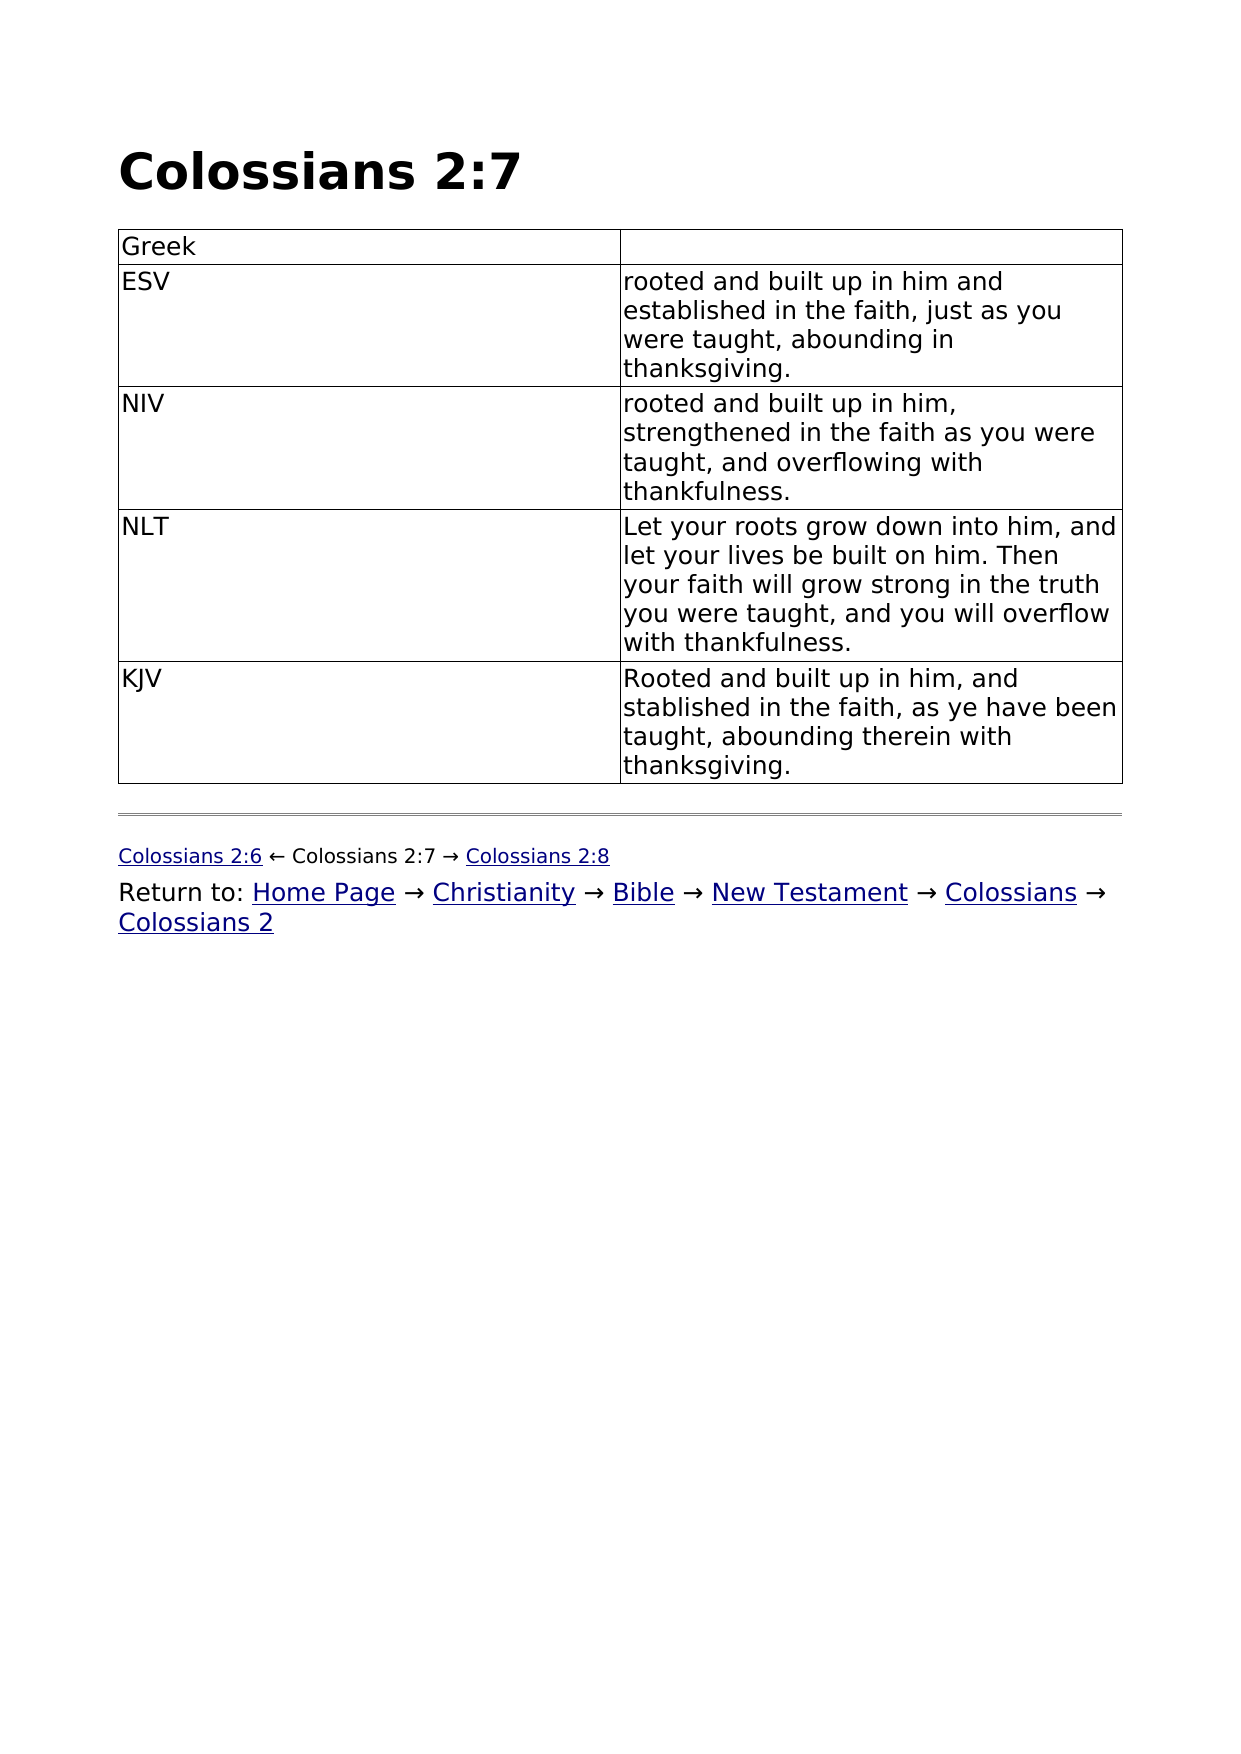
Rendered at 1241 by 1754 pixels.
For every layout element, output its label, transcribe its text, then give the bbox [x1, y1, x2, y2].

table_cell Let your roots grow down into him, and let your lives be built on him. Then your faith will grow strong in the truth you were taught, and you will overflow with thankfulness. [621, 510, 1122, 661]
table_cell NLT [119, 510, 620, 661]
table_cell rooted and built up in him, strengthened in the faith as you were taught, and overflowing with thankfulness. [621, 387, 1122, 509]
table_cell Rooted and built up in him, and stablished in the faith, as ye have been taught, abounding therein with thanksgiving. [621, 662, 1122, 783]
table_cell NIV [119, 387, 620, 509]
text Return to: Home Page → Christianity → Bible → New Testament → Colossians → Colossians 2 [118, 879, 1122, 937]
table_header [621, 230, 1122, 264]
table_cell rooted and built up in him and established in the faith, just as you were taught, abounding in thanksgiving. [621, 265, 1122, 386]
table_cell ESV [119, 265, 620, 386]
text Colossians 2:6 ← Colossians 2:7 → Colossians 2:8 [118, 844, 1122, 879]
table_cell KJV [119, 662, 620, 783]
table_header Greek [119, 230, 620, 264]
subtitle Colossians 2:7 [118, 143, 1122, 201]
